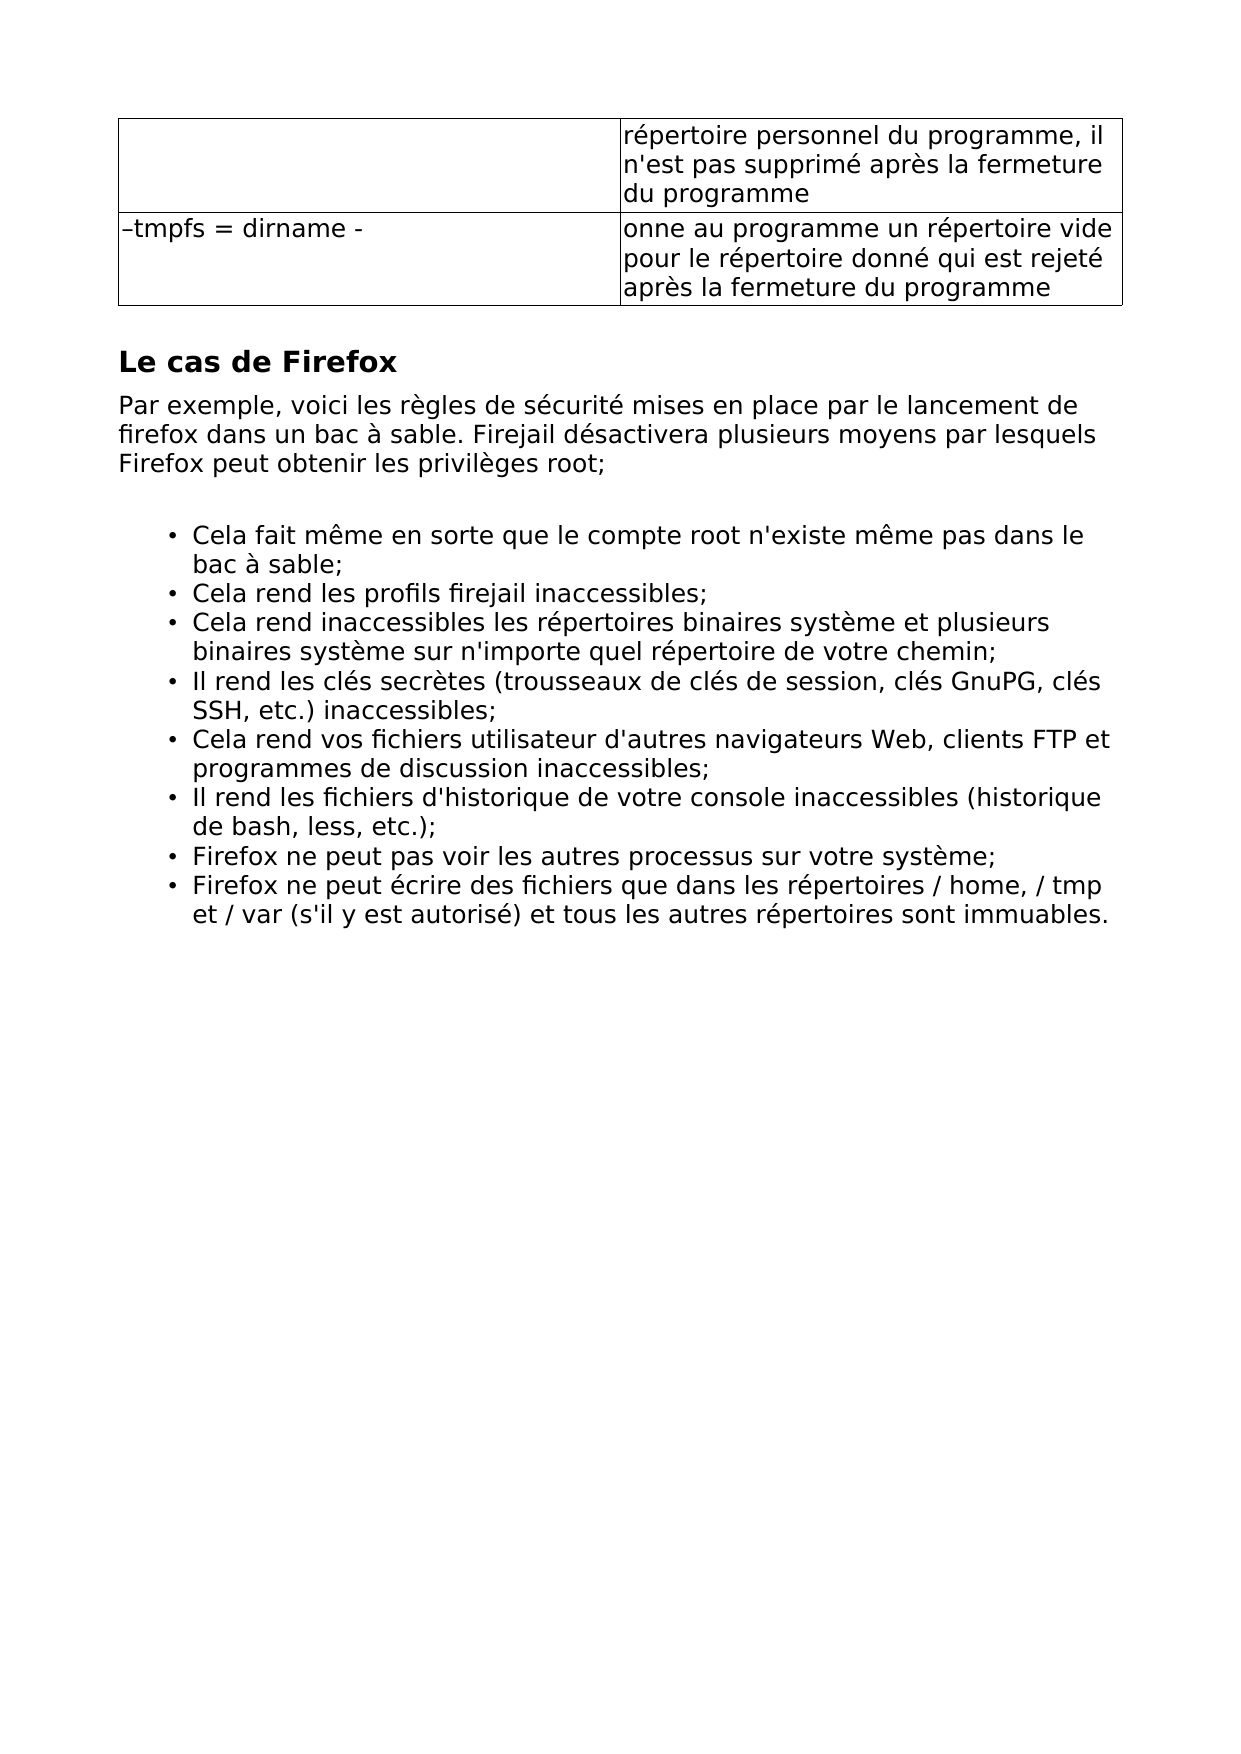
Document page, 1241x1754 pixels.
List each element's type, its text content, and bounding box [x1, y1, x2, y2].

list Firefox ne peut pas voir les autres processus sur votre système; [177, 842, 1122, 871]
table_cell –tmpfs = dirname - [119, 213, 620, 305]
table_cell onne au programme un répertoire vide pour le répertoire donné qui est rejeté après la fermeture du programme [621, 213, 1122, 305]
list Cela fait même en sorte que le compte root n'existe même pas dans le bac à sable; [177, 521, 1122, 579]
text Par exemple, voici les règles de sécurité mises en place par le lancement de firefox dans un bac à sable. Firejail désactivera plusieurs moyens par lesquels Firefox peut obtenir les privilèges root; [118, 391, 1122, 479]
subtitle Le cas de Firefox [118, 345, 1122, 379]
list Il rend les fichiers d'historique de votre console inaccessibles (historique de bash, less, etc.); [177, 783, 1122, 842]
table_cell répertoire personnel du programme, il n'est pas supprimé après la fermeture du programme [621, 119, 1122, 212]
list Cela rend les profils firejail inaccessibles; [177, 579, 1122, 608]
list Il rend les clés secrètes (trousseaux de clés de session, clés GnuPG, clés SSH, etc.) inaccessibles; [177, 667, 1122, 725]
list Cela rend vos fichiers utilisateur d'autres navigateurs Web, clients FTP et programmes de discussion inaccessibles; [177, 725, 1122, 783]
table_cell [119, 119, 620, 212]
list Cela rend inaccessibles les répertoires binaires système et plusieurs binaires système sur n'importe quel répertoire de votre chemin; [177, 608, 1122, 667]
list Firefox ne peut écrire des fichiers que dans les répertoires / home, / tmp et / var (s'il y est autorisé) et tous les autres répertoires sont immuables. [177, 871, 1122, 929]
